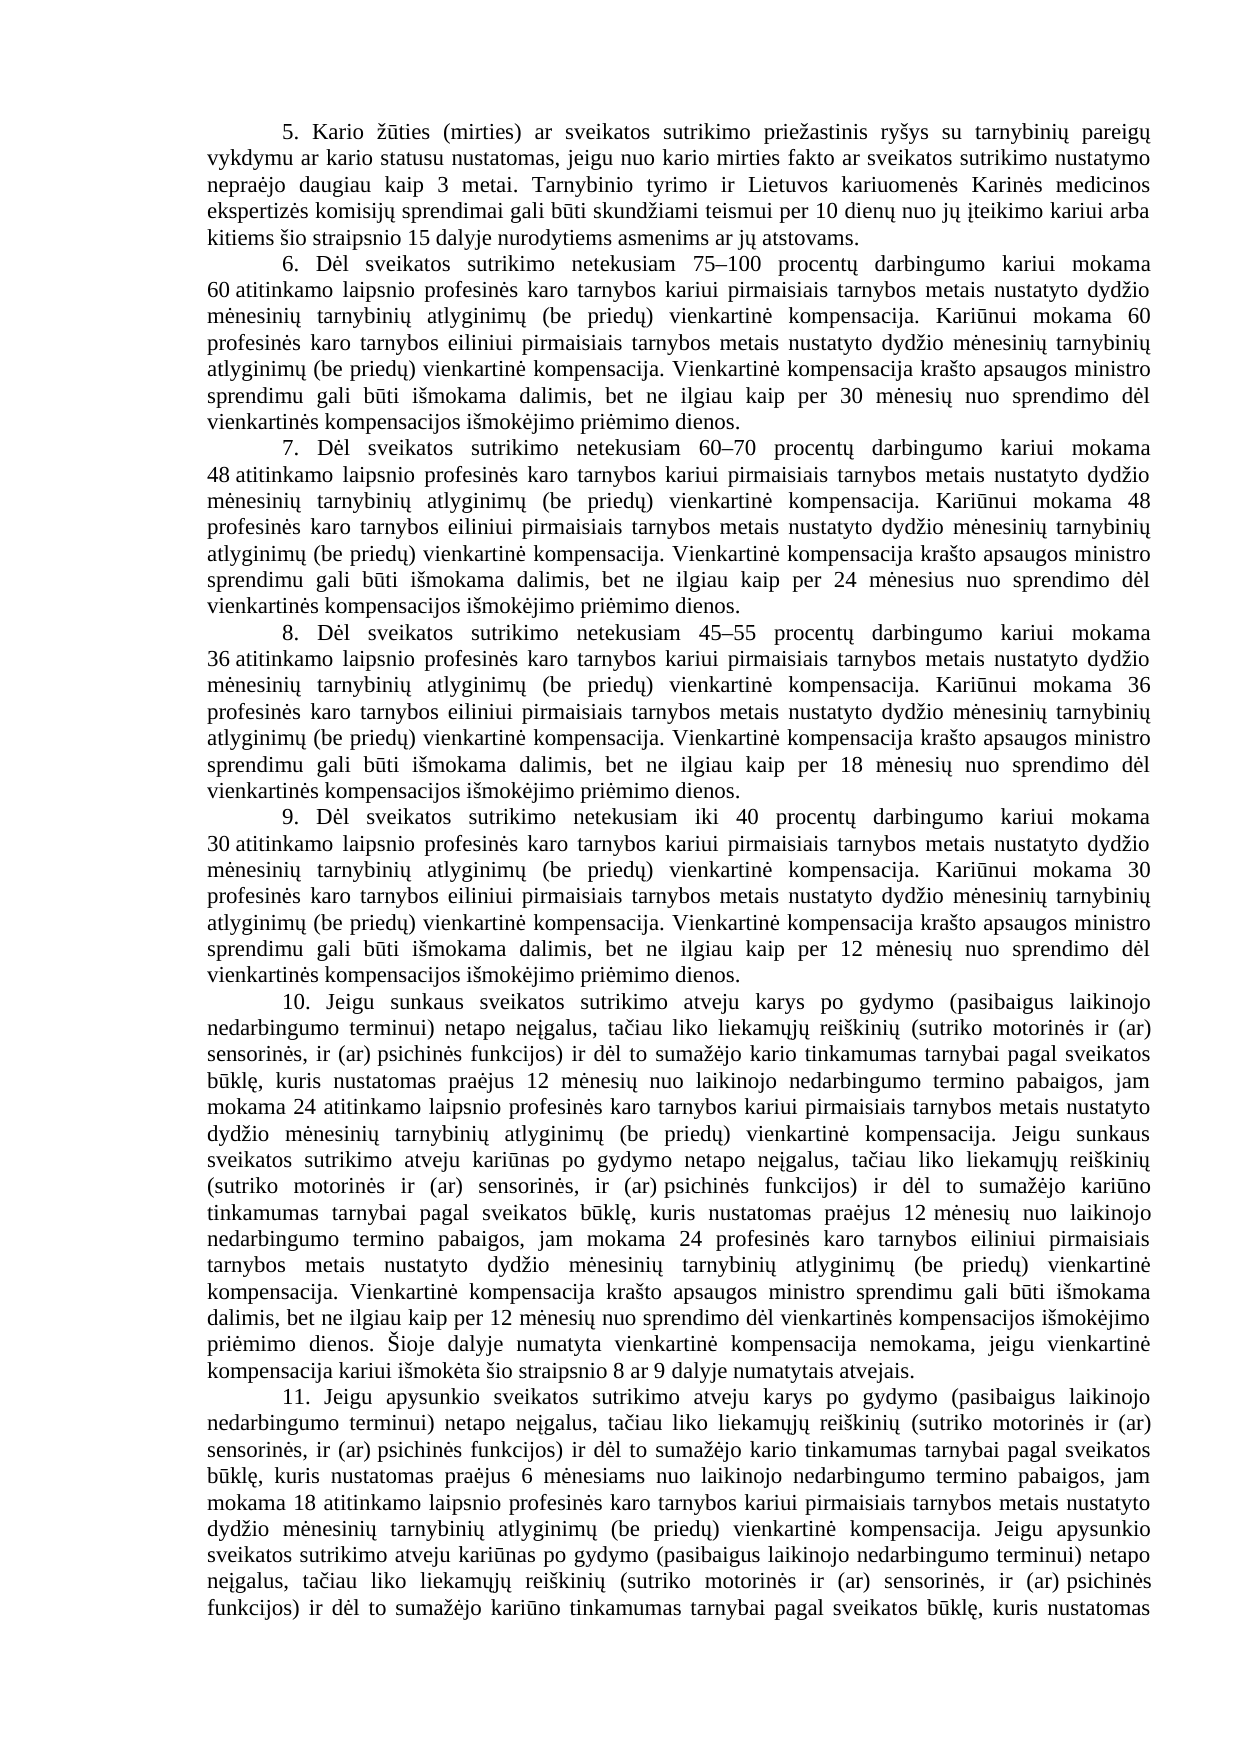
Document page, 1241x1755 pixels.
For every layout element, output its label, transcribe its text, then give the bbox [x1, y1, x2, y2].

text 8. Dėl sveikatos sutrikimo netekusiam 45–55 procentų darbingumo kariui mokama 36 atitinkamo laipsnio profesinės karo tarnybos kariui pirmaisiais tarnybos metais nustatyto dydžio mėnesinių tarnybinių atlyginimų (be priedų) vienkartinė kompensacija. Kariūnui mokama 36 profesinės karo tarnybos eiliniui pirmaisiais tarnybos metais nustatyto dydžio mėnesinių tarnybinių atlyginimų (be priedų) vienkartinė kompensacija. Vienkartinė kompensacija krašto apsaugos ministro sprendimu gali būti išmokama dalimis, bet ne ilgiau kaip per 18 mėnesių nuo sprendimo dėl vienkartinės kompensacijos išmokėjimo priėmimo dienos. [207, 619, 1152, 803]
text 9. Dėl sveikatos sutrikimo netekusiam iki 40 procentų darbingumo kariui mokama 30 atitinkamo laipsnio profesinės karo tarnybos kariui pirmaisiais tarnybos metais nustatyto dydžio mėnesinių tarnybinių atlyginimų (be priedų) vienkartinė kompensacija. Kariūnui mokama 30 profesinės karo tarnybos eiliniui pirmaisiais tarnybos metais nustatyto dydžio mėnesinių tarnybinių atlyginimų (be priedų) vienkartinė kompensacija. Vienkartinė kompensacija krašto apsaugos ministro sprendimu gali būti išmokama dalimis, bet ne ilgiau kaip per 12 mėnesių nuo sprendimo dėl vienkartinės kompensacijos išmokėjimo priėmimo dienos. [207, 803, 1152, 988]
text 10. Jeigu sunkaus sveikatos sutrikimo atveju karys po gydymo (pasibaigus laikinojo nedarbingumo terminui) netapo neįgalus, tačiau liko liekamųjų reiškinių (sutriko motorinės ir (ar) sensorinės, ir (ar) psichinės funkcijos) ir dėl to sumažėjo kario tinkamumas tarnybai pagal sveikatos būklę, kuris nustatomas praėjus 12 mėnesių nuo laikinojo nedarbingumo termino pabaigos, jam mokama 24 atitinkamo laipsnio profesinės karo tarnybos kariui pirmaisiais tarnybos metais nustatyto dydžio mėnesinių tarnybinių atlyginimų (be priedų) vienkartinė kompensacija. Jeigu sunkaus sveikatos sutrikimo atveju kariūnas po gydymo netapo neįgalus, tačiau liko liekamųjų reiškinių (sutriko motorinės ir (ar) sensorinės, ir (ar) psichinės funkcijos) ir dėl to sumažėjo kariūno tinkamumas tarnybai pagal sveikatos būklę, kuris nustatomas praėjus 12 mėnesių nuo laikinojo nedarbingumo termino pabaigos, jam mokama 24 profesinės karo tarnybos eiliniui pirmaisiais tarnybos metais nustatyto dydžio mėnesinių tarnybinių atlyginimų (be priedų) vienkartinė kompensacija. Vienkartinė kompensacija krašto apsaugos ministro sprendimu gali būti išmokama dalimis, bet ne ilgiau kaip per 12 mėnesių nuo sprendimo dėl vienkartinės kompensacijos išmokėjimo priėmimo dienos. Šioje dalyje numatyta vienkartinė kompensacija nemokama, jeigu vienkartinė kompensacija kariui išmokėta šio straipsnio 8 ar 9 dalyje numatytais atvejais. [207, 988, 1152, 1383]
text 11. Jeigu apysunkio sveikatos sutrikimo atveju karys po gydymo (pasibaigus laikinojo nedarbingumo terminui) netapo neįgalus, tačiau liko liekamųjų reiškinių (sutriko motorinės ir (ar) sensorinės, ir (ar) psichinės funkcijos) ir dėl to sumažėjo kario tinkamumas tarnybai pagal sveikatos būklę, kuris nustatomas praėjus 6 mėnesiams nuo laikinojo nedarbingumo termino pabaigos, jam mokama 18 atitinkamo laipsnio profesinės karo tarnybos kariui pirmaisiais tarnybos metais nustatyto dydžio mėnesinių tarnybinių atlyginimų (be priedų) vienkartinė kompensacija. Jeigu apysunkio sveikatos sutrikimo atveju kariūnas po gydymo (pasibaigus laikinojo nedarbingumo terminui) netapo neįgalus, tačiau liko liekamųjų reiškinių (sutriko motorinės ir (ar) sensorinės, ir (ar) psichinės funkcijos) ir dėl to sumažėjo kariūno tinkamumas tarnybai pagal sveikatos būklę, kuris nustatomas [207, 1383, 1152, 1620]
text 5. Kario žūties (mirties) ar sveikatos sutrikimo priežastinis ryšys su tarnybinių pareigų vykdymu ar kario statusu nustatomas, jeigu nuo kario mirties fakto ar sveikatos sutrikimo nustatymo nepraėjo daugiau kaip 3 metai. Tarnybinio tyrimo ir Lietuvos kariuomenės Karinės medicinos ekspertizės komisijų sprendimai gali būti skundžiami teismui per 10 dienų nuo jų įteikimo kariui arba kitiems šio straipsnio 15 dalyje nurodytiems asmenims ar jų atstovams. [207, 118, 1152, 250]
text 6. Dėl sveikatos sutrikimo netekusiam 75–100 procentų darbingumo kariui mokama 60 atitinkamo laipsnio profesinės karo tarnybos kariui pirmaisiais tarnybos metais nustatyto dydžio mėnesinių tarnybinių atlyginimų (be priedų) vienkartinė kompensacija. Kariūnui mokama 60 profesinės karo tarnybos eiliniui pirmaisiais tarnybos metais nustatyto dydžio mėnesinių tarnybinių atlyginimų (be priedų) vienkartinė kompensacija. Vienkartinė kompensacija krašto apsaugos ministro sprendimu gali būti išmokama dalimis, bet ne ilgiau kaip per 30 mėnesių nuo sprendimo dėl vienkartinės kompensacijos išmokėjimo priėmimo dienos. [207, 250, 1152, 434]
text 7. Dėl sveikatos sutrikimo netekusiam 60–70 procentų darbingumo kariui mokama 48 atitinkamo laipsnio profesinės karo tarnybos kariui pirmaisiais tarnybos metais nustatyto dydžio mėnesinių tarnybinių atlyginimų (be priedų) vienkartinė kompensacija. Kariūnui mokama 48 profesinės karo tarnybos eiliniui pirmaisiais tarnybos metais nustatyto dydžio mėnesinių tarnybinių atlyginimų (be priedų) vienkartinė kompensacija. Vienkartinė kompensacija krašto apsaugos ministro sprendimu gali būti išmokama dalimis, bet ne ilgiau kaip per 24 mėnesius nuo sprendimo dėl vienkartinės kompensacijos išmokėjimo priėmimo dienos. [207, 434, 1152, 619]
